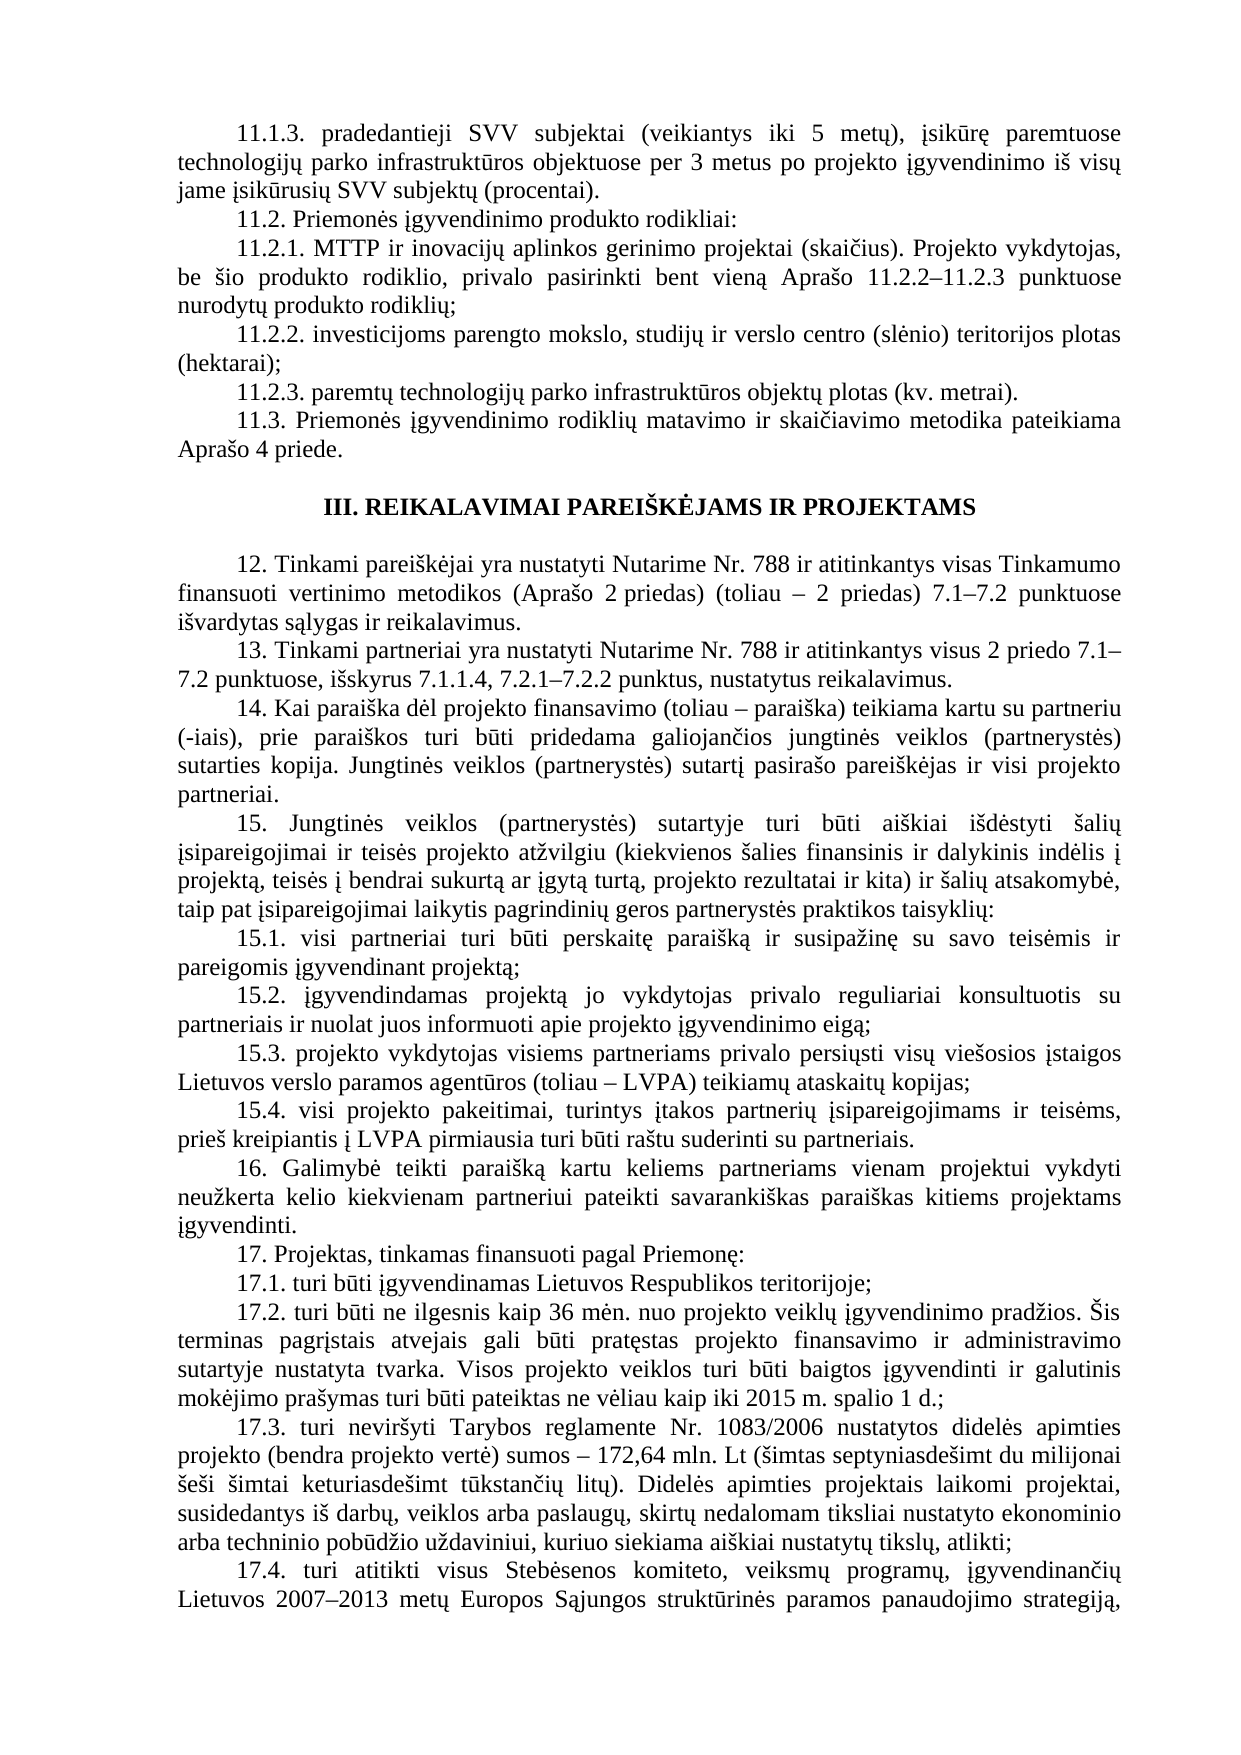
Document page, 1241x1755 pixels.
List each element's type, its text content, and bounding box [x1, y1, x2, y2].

text 17. Projektas, tinkamas finansuoti pagal Priemonę: [177, 1239, 1122, 1268]
text 11.1.3. pradedantieji SVV subjektai (veikiantys iki 5 metų), įsikūrę paremtuose technologijų parko infrastruktūros objektuose per 3 metus po projekto įgyvendinimo iš visų jame įsikūrusių SVV subjektų (procentai). [177, 118, 1122, 204]
text 11.2. Priemonės įgyvendinimo produkto rodikliai: [177, 204, 1122, 233]
text 17.2. turi būti ne ilgesnis kaip 36 mėn. nuo projekto veiklų įgyvendinimo pradžios. Šis terminas pagrįstais atvejais gali būti pratęstas projekto finansavimo ir administravimo sutartyje nustatyta tvarka. Visos projekto veiklos turi būti baigtos įgyvendinti ir galutinis mokėjimo prašymas turi būti pateiktas ne vėliau kaip iki 2015 m. spalio 1 d.; [177, 1297, 1122, 1412]
text 11.2.3. paremtų technologijų parko infrastruktūros objektų plotas (kv. metrai). [177, 377, 1122, 406]
text 11.3. Priemonės įgyvendinimo rodiklių matavimo ir skaičiavimo metodika pateikiama Aprašo 4 priede. [177, 406, 1122, 463]
text 16. Galimybė teikti paraišką kartu keliems partneriams vienam projektui vykdyti neužkerta kelio kiekvienam partneriui pateikti savarankiškas paraiškas kitiems projektams įgyvendinti. [177, 1153, 1122, 1239]
text 15.2. įgyvendindamas projektą jo vykdytojas privalo reguliariai konsultuotis su partneriais ir nuolat juos informuoti apie projekto įgyvendinimo eigą; [177, 981, 1122, 1038]
text 12. Tinkami pareiškėjai yra nustatyti Nutarime Nr. 788 ir atitinkantys visas Tinkamumo finansuoti vertinimo metodikos (Aprašo 2 priedas) (toliau – 2 priedas) 7.1–7.2 punktuose išvardytas sąlygas ir reikalavimus. [177, 549, 1122, 636]
text III. REIKALAVIMAI PAREIŠKĖJAMS IR PROJEKTAMS [177, 492, 1122, 521]
text 17.3. turi neviršyti Tarybos reglamente Nr. 1083/2006 nustatytos didelės apimties projekto (bendra projekto vertė) sumos – 172,64 mln. Lt (šimtas septyniasdešimt du milijonai šeši šimtai keturiasdešimt tūkstančių litų). Didelės apimties projektais laikomi projektai, susidedantys iš darbų, veiklos arba paslaugų, skirtų nedalomam tiksliai nustatyto ekonominio arba techninio pobūdžio uždaviniui, kuriuo siekiama aiškiai nustatytų tikslų, atlikti; [177, 1412, 1122, 1556]
text 11.2.2. investicijoms parengto mokslo, studijų ir verslo centro (slėnio) teritorijos plotas (hektarai); [177, 319, 1122, 377]
text 15.3. projekto vykdytojas visiems partneriams privalo persiųsti visų viešosios įstaigos Lietuvos verslo paramos agentūros (toliau – LVPA) teikiamų ataskaitų kopijas; [177, 1038, 1122, 1096]
text 14. Kai paraiška dėl projekto finansavimo (toliau – paraiška) teikiama kartu su partneriu (-iais), prie paraiškos turi būti pridedama galiojančios jungtinės veiklos (partnerystės) sutarties kopija. Jungtinės veiklos (partnerystės) sutartį pasirašo pareiškėjas ir visi projekto partneriai. [177, 693, 1122, 808]
text 13. Tinkami partneriai yra nustatyti Nutarime Nr. 788 ir atitinkantys visus 2 priedo 7.1–7.2 punktuose, išskyrus 7.1.1.4, 7.2.1–7.2.2 punktus, nustatytus reikalavimus. [177, 636, 1122, 693]
text 15.1. visi partneriai turi būti perskaitę paraišką ir susipažinę su savo teisėmis ir pareigomis įgyvendinant projektą; [177, 923, 1122, 981]
text 15. Jungtinės veiklos (partnerystės) sutartyje turi būti aiškiai išdėstyti šalių įsipareigojimai ir teisės projekto atžvilgiu (kiekvienos šalies finansinis ir dalykinis indėlis į projektą, teisės į bendrai sukurtą ar įgytą turtą, projekto rezultatai ir kita) ir šalių atsakomybė, taip pat įsipareigojimai laikytis pagrindinių geros partnerystės praktikos taisyklių: [177, 808, 1122, 923]
text 17.1. turi būti įgyvendinamas Lietuvos Respublikos teritorijoje; [177, 1268, 1122, 1297]
text 17.4. turi atitikti visus Stebėsenos komiteto, veiksmų programų, įgyvendinančių Lietuvos 2007–2013 metų Europos Sąjungos struktūrinės paramos panaudojimo strategiją, [177, 1556, 1122, 1613]
text 11.2.1. MTTP ir inovacijų aplinkos gerinimo projektai (skaičius). Projekto vykdytojas, be šio produkto rodiklio, privalo pasirinkti bent vieną Aprašo 11.2.2–11.2.3 punktuose nurodytų produkto rodiklių; [177, 233, 1122, 319]
text 15.4. visi projekto pakeitimai, turintys įtakos partnerių įsipareigojimams ir teisėms, prieš kreipiantis į LVPA pirmiausia turi būti raštu suderinti su partneriais. [177, 1096, 1122, 1153]
